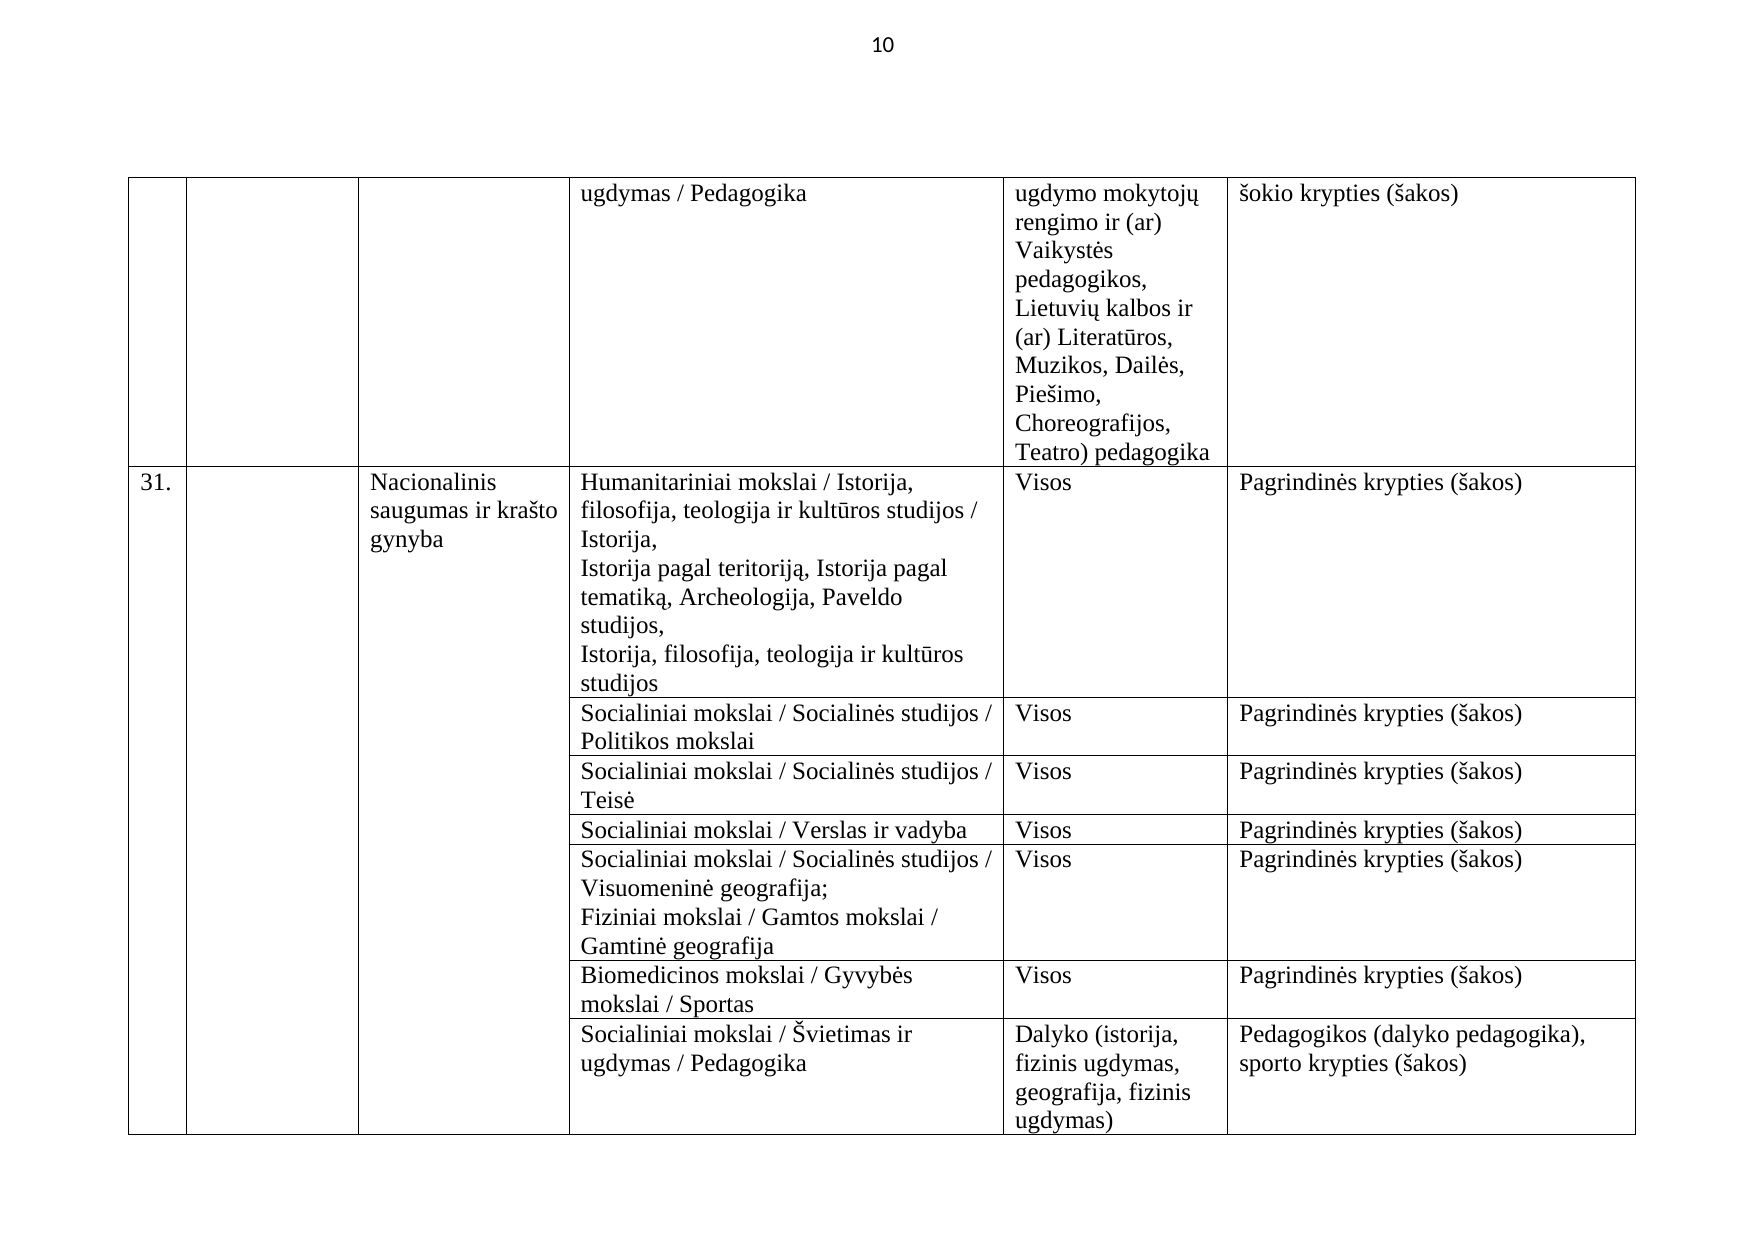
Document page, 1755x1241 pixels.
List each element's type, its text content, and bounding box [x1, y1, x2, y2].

table_cell Pagrindinės krypties (šakos) [1228, 815, 1635, 843]
table_cell [359, 178, 569, 466]
table_cell Socialiniai mokslai / Verslas ir vadyba [570, 815, 1003, 843]
table_cell Pagrindinės krypties (šakos) [1228, 845, 1635, 959]
table_cell Visos [1004, 961, 1227, 1018]
table_cell Visos [1004, 845, 1227, 959]
table_cell Socialiniai mokslai / Socialinės studijos / Teisė [570, 756, 1003, 814]
table_cell [187, 467, 358, 1134]
table_cell ugdymas / Pedagogika [570, 178, 1003, 466]
table_cell Humanitariniai mokslai / Istorija, filosofija, teologija ir kultūros studijos / Istorija, Istorija pagal teritoriją, Istorija pagal tematiką, Archeologija, Paveldo studijos, Istorija, filosofija, teologija ir kultūros studijos [570, 467, 1003, 697]
table_cell Pagrindinės krypties (šakos) [1228, 698, 1635, 755]
table_cell Biomedicinos mokslai / Gyvybės mokslai / Sportas [570, 961, 1003, 1018]
table_cell ugdymo mokytojų rengimo ir (ar) Vaikystės pedagogikos, Lietuvių kalbos ir (ar) Literatūros, Muzikos, Dailės, Piešimo, Choreografijos, Teatro) pedagogika [1004, 178, 1227, 466]
table_cell [187, 178, 358, 466]
table_cell Pagrindinės krypties (šakos) [1228, 756, 1635, 814]
table_cell Socialiniai mokslai / Švietimas ir ugdymas / Pedagogika [570, 1019, 1003, 1134]
table_cell Socialiniai mokslai / Socialinės studijos / Visuomeninė geografija; Fiziniai mokslai / Gamtos mokslai / Gamtinė geografija [570, 845, 1003, 959]
table_cell Nacionalinis saugumas ir krašto gynyba [359, 467, 569, 1134]
table_cell Pagrindinės krypties (šakos) [1228, 467, 1635, 697]
table_cell Pedagogikos (dalyko pedagogika), sporto krypties (šakos) [1228, 1019, 1635, 1134]
table_cell [129, 178, 186, 466]
table_cell šokio krypties (šakos) [1228, 178, 1635, 466]
table_cell Visos [1004, 467, 1227, 697]
table_cell Visos [1004, 756, 1227, 814]
table_cell Visos [1004, 815, 1227, 843]
table_cell Visos [1004, 698, 1227, 755]
table_cell Socialiniai mokslai / Socialinės studijos / Politikos mokslai [570, 698, 1003, 755]
table_cell Dalyko (istorija, fizinis ugdymas, geografija, fizinis ugdymas) [1004, 1019, 1227, 1134]
table_cell Pagrindinės krypties (šakos) [1228, 961, 1635, 1018]
table_cell 31. [129, 467, 186, 1134]
